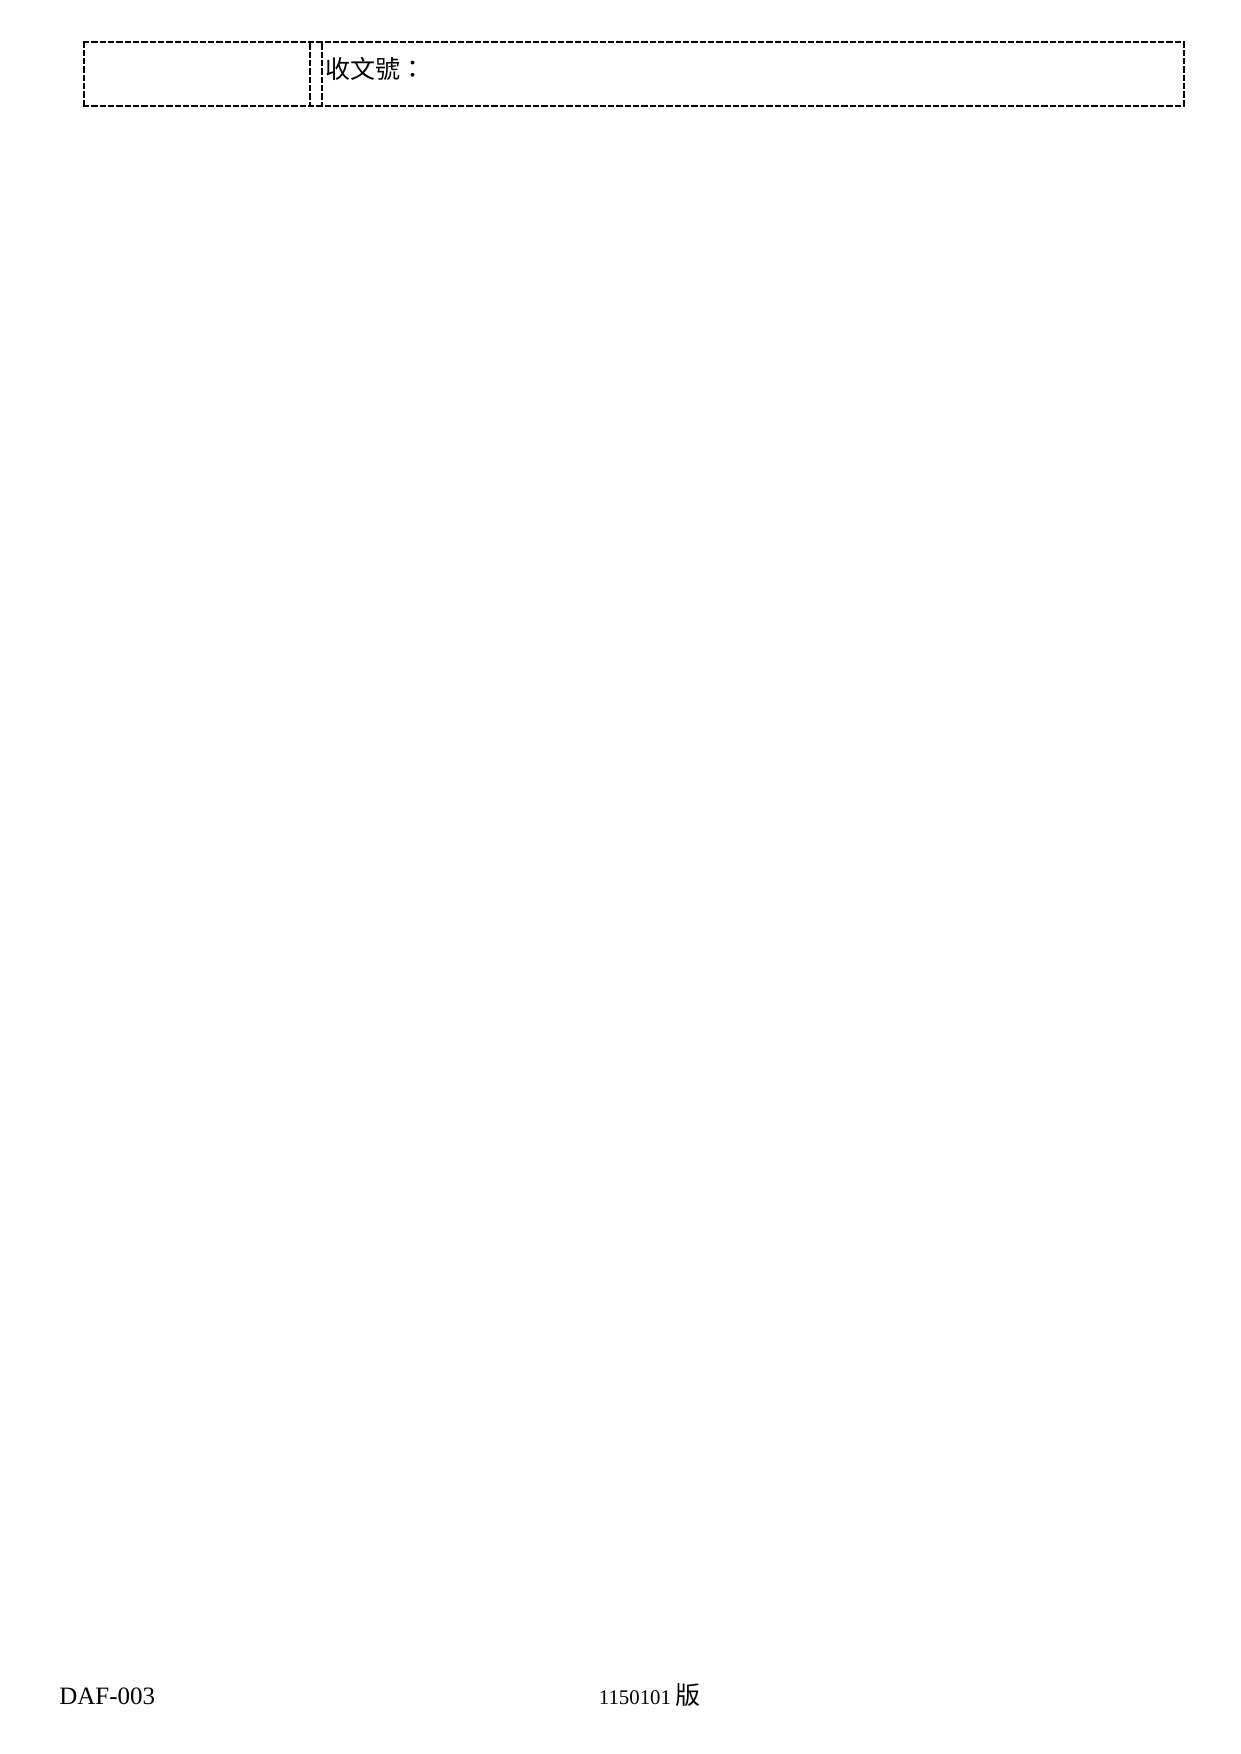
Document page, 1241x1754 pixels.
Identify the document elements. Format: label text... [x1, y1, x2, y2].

table_header 收文號： [322, 41, 1184, 105]
table_header [84, 41, 310, 105]
table_header [310, 41, 322, 105]
